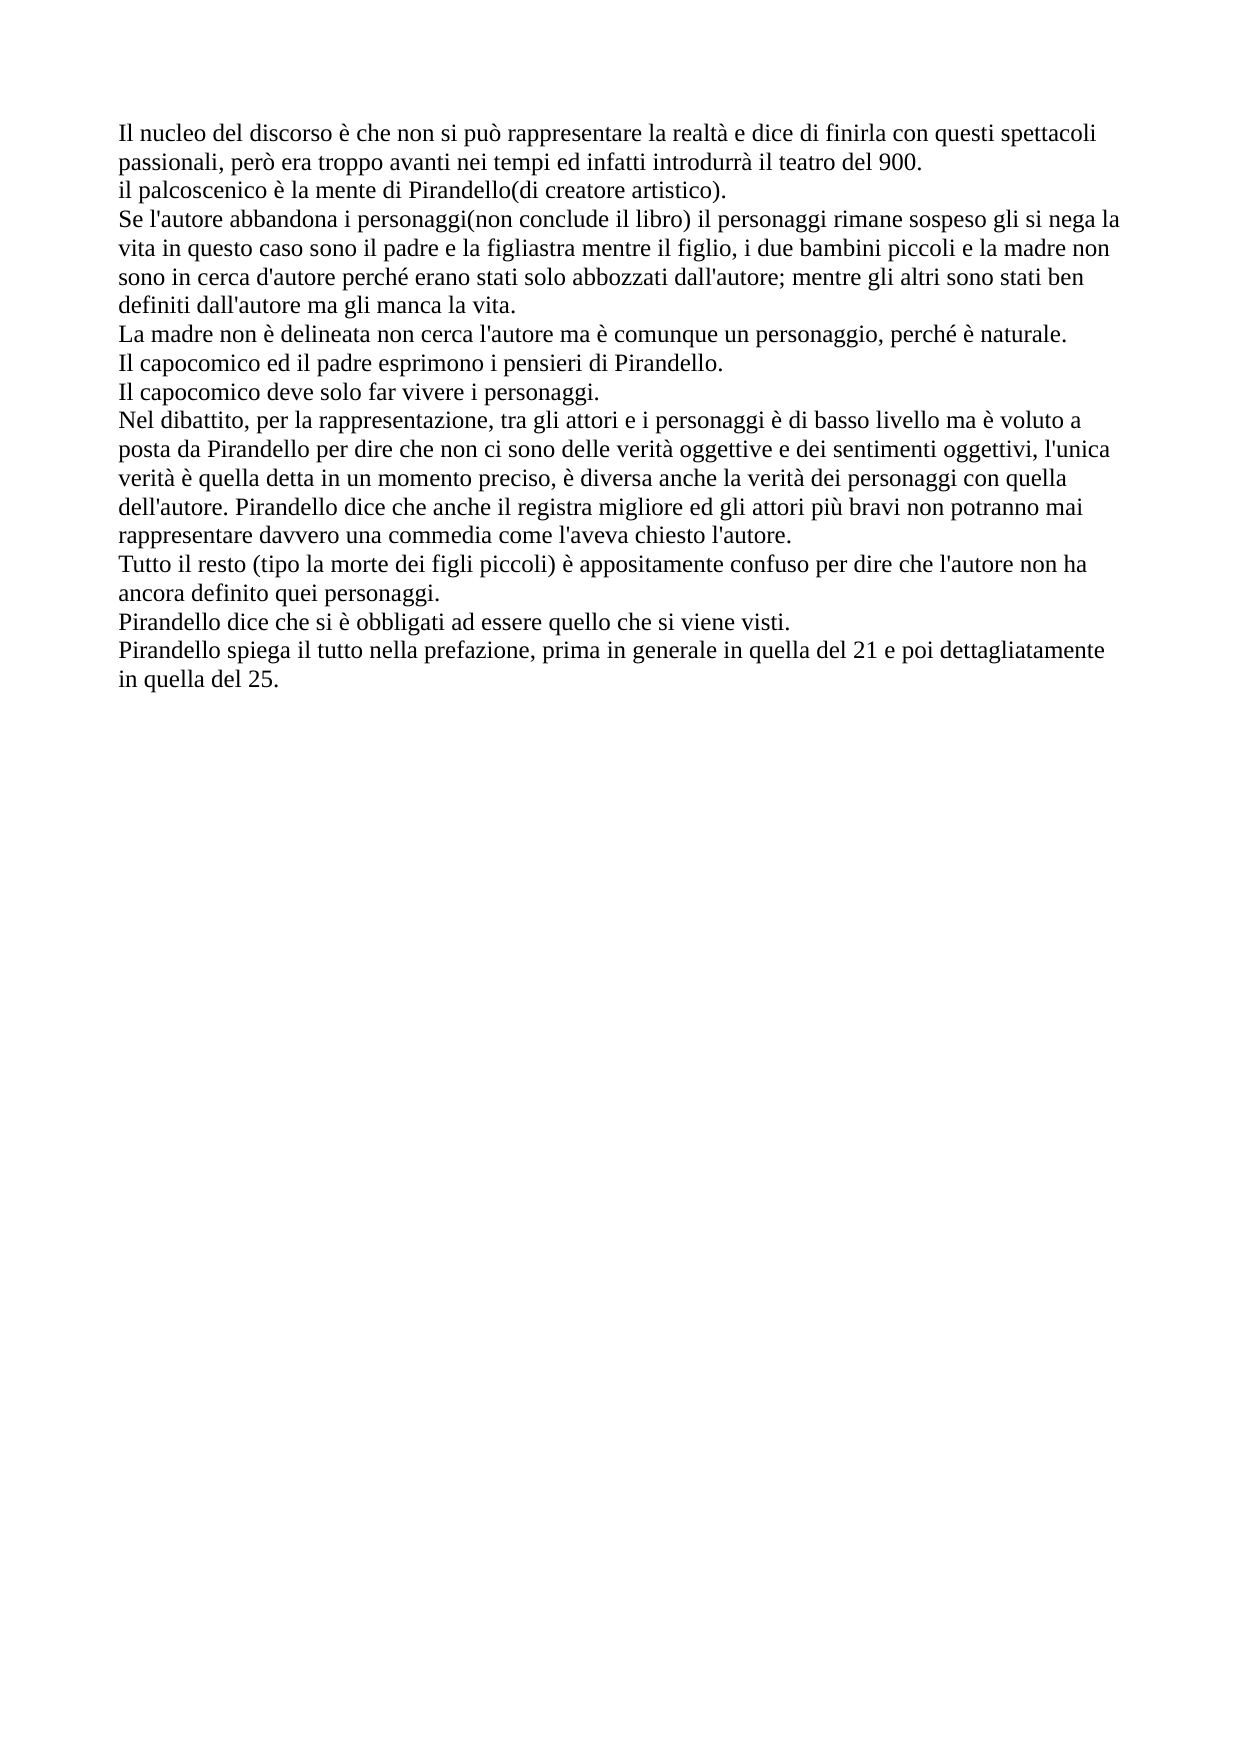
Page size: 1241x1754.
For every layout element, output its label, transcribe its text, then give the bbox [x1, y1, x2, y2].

text Tutto il resto (tipo la morte dei figli piccoli) è appositamente confuso per dire che l'autore non ha ancora definito quei personaggi. [118, 549, 1122, 607]
text Pirandello spiega il tutto nella prefazione, prima in generale in quella del 21 e poi dettagliatamente in quella del 25. [118, 636, 1122, 693]
text Nel dibattito, per la rappresentazione, tra gli attori e i personaggi è di basso livello ma è voluto a posta da Pirandello per dire che non ci sono delle verità oggettive e dei sentimenti oggettivi, l'unica verità è quella detta in un momento preciso, è diversa anche la verità dei personaggi con quella dell'autore. Pirandello dice che anche il registra migliore ed gli attori più bravi non potranno mai rappresentare davvero una commedia come l'aveva chiesto l'autore. [118, 406, 1122, 549]
text il palcoscenico è la mente di Pirandello(di creatore artistico). [118, 176, 1122, 204]
text Il nucleo del discorso è che non si può rappresentare la realtà e dice di finirla con questi spettacoli passionali, però era troppo avanti nei tempi ed infatti introdurrà il teatro del 900. [118, 118, 1122, 176]
text La madre non è delineata non cerca l'autore ma è comunque un personaggio, perché è naturale. [118, 319, 1122, 348]
text Il capocomico ed il padre esprimono i pensieri di Pirandello. [118, 348, 1122, 377]
text Se l'autore abbandona i personaggi(non conclude il libro) il personaggi rimane sospeso gli si nega la vita in questo caso sono il padre e la figliastra mentre il figlio, i due bambini piccoli e la madre non sono in cerca d'autore perché erano stati solo abbozzati dall'autore; mentre gli altri sono stati ben definiti dall'autore ma gli manca la vita. [118, 204, 1122, 319]
text Il capocomico deve solo far vivere i personaggi. [118, 377, 1122, 406]
text Pirandello dice che si è obbligati ad essere quello che si viene visti. [118, 607, 1122, 636]
